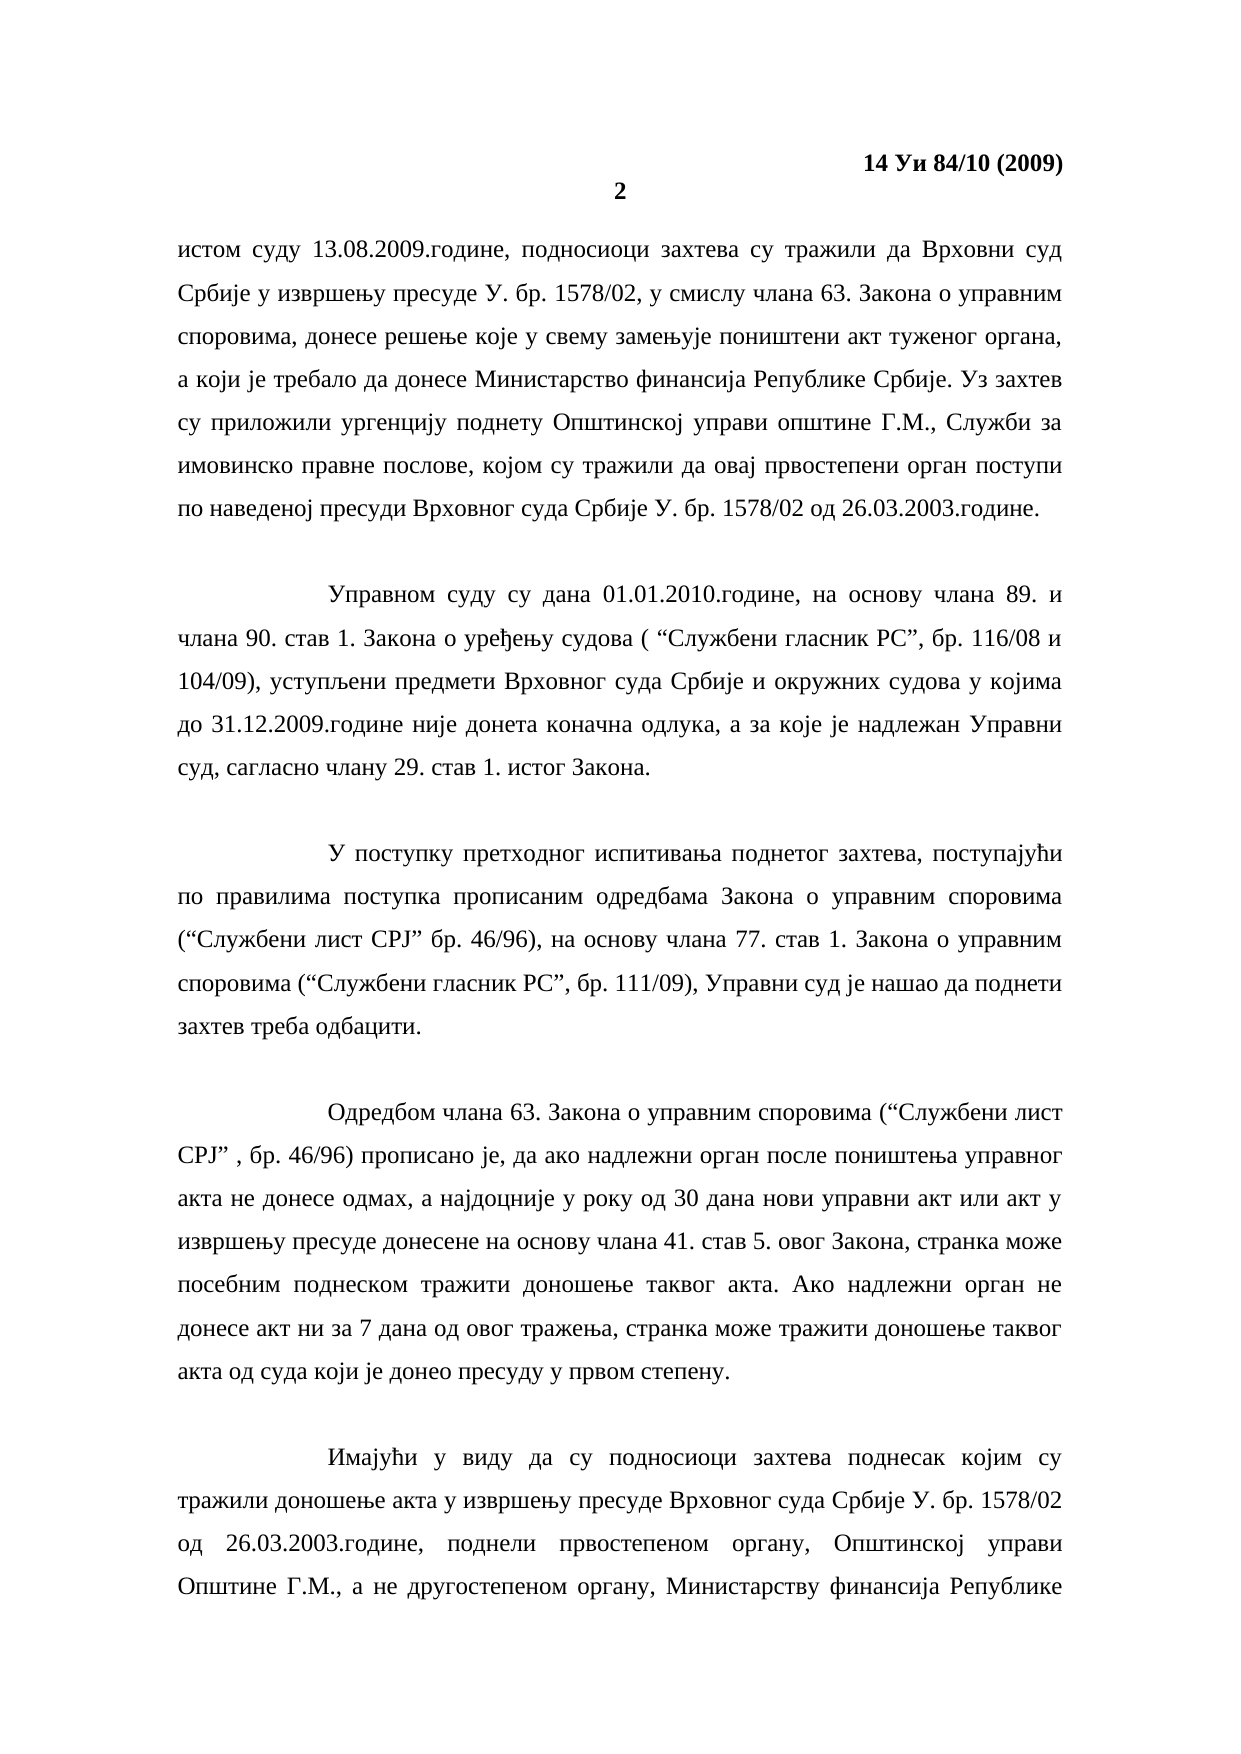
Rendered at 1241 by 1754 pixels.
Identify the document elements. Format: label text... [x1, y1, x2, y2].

text У поступку претходног испитивања поднетог захтева, поступајући по правилима поступка прописаним одредбама Закона о управним споровима (“Службени лист СРЈ” бр. 46/96), на основу члана 77. став 1. Закона о управним споровима (“Службени гласник РС”, бр. 111/09), Управни суд је нашао да поднети захтев треба одбацити. [177, 838, 1063, 1039]
text истом суду 13.08.2009.године, подносиоци захтева су тражили да Врховни суд Србије у извршењу пресуде У. бр. 1578/02, у смислу члана 63. Закона о управним споровима, донесе решење које у свему замењује поништени акт туженог органа, а који је требало да донесе Министарство финансија Републике Србије. Уз захтев су приложили ургенцију поднету Општинској управи општине Г.М., Служби за имовинско правне послове, којом су тражили да овај првостепени орган поступи по наведеној пресуди Врховног суда Србије У. бр. 1578/02 од 26.03.2003.године. [177, 234, 1063, 522]
text Одредбом члана 63. Закона о управним споровима (“Службени лист СРЈ” , бр. 46/96) прописано је, да ако надлежни орган после поништења управног акта не донесе одмах, а најдоцније у року од 30 дана нови управни акт или акт у извршењу пресуде донесене на основу члана 41. став 5. овог Закона, странка може посебним поднеском тражити доношење таквог акта. Ако надлежни орган не донесе акт ни за 7 дана од овог тражења, странка може тражити доношење таквог акта од суда који је донео пресуду у првом степену. [177, 1097, 1063, 1384]
text Имајући у виду да су подносиоци захтева поднесак којим су тражили доношење акта у извршењу пресуде Врховног суда Србије У. бр. 1578/02 од 26.03.2003.године, поднели првостепеном органу, Општинској управи Општине Г.М., а не другостепеном органу, Министарству финансија Републике [177, 1442, 1063, 1600]
text Управном суду су дана 01.01.2010.године, на основу члана 89. и члана 90. став 1. Закона о уређењу судова ( “Службени гласник РС”, бр. 116/08 и 104/09), уступљени предмети Врховног суда Србије и окружних судова у којима до 31.12.2009.године није донета коначна одлука, а за које је надлежан Управни суд, сагласно члану 29. став 1. истог Закона. [177, 579, 1063, 781]
